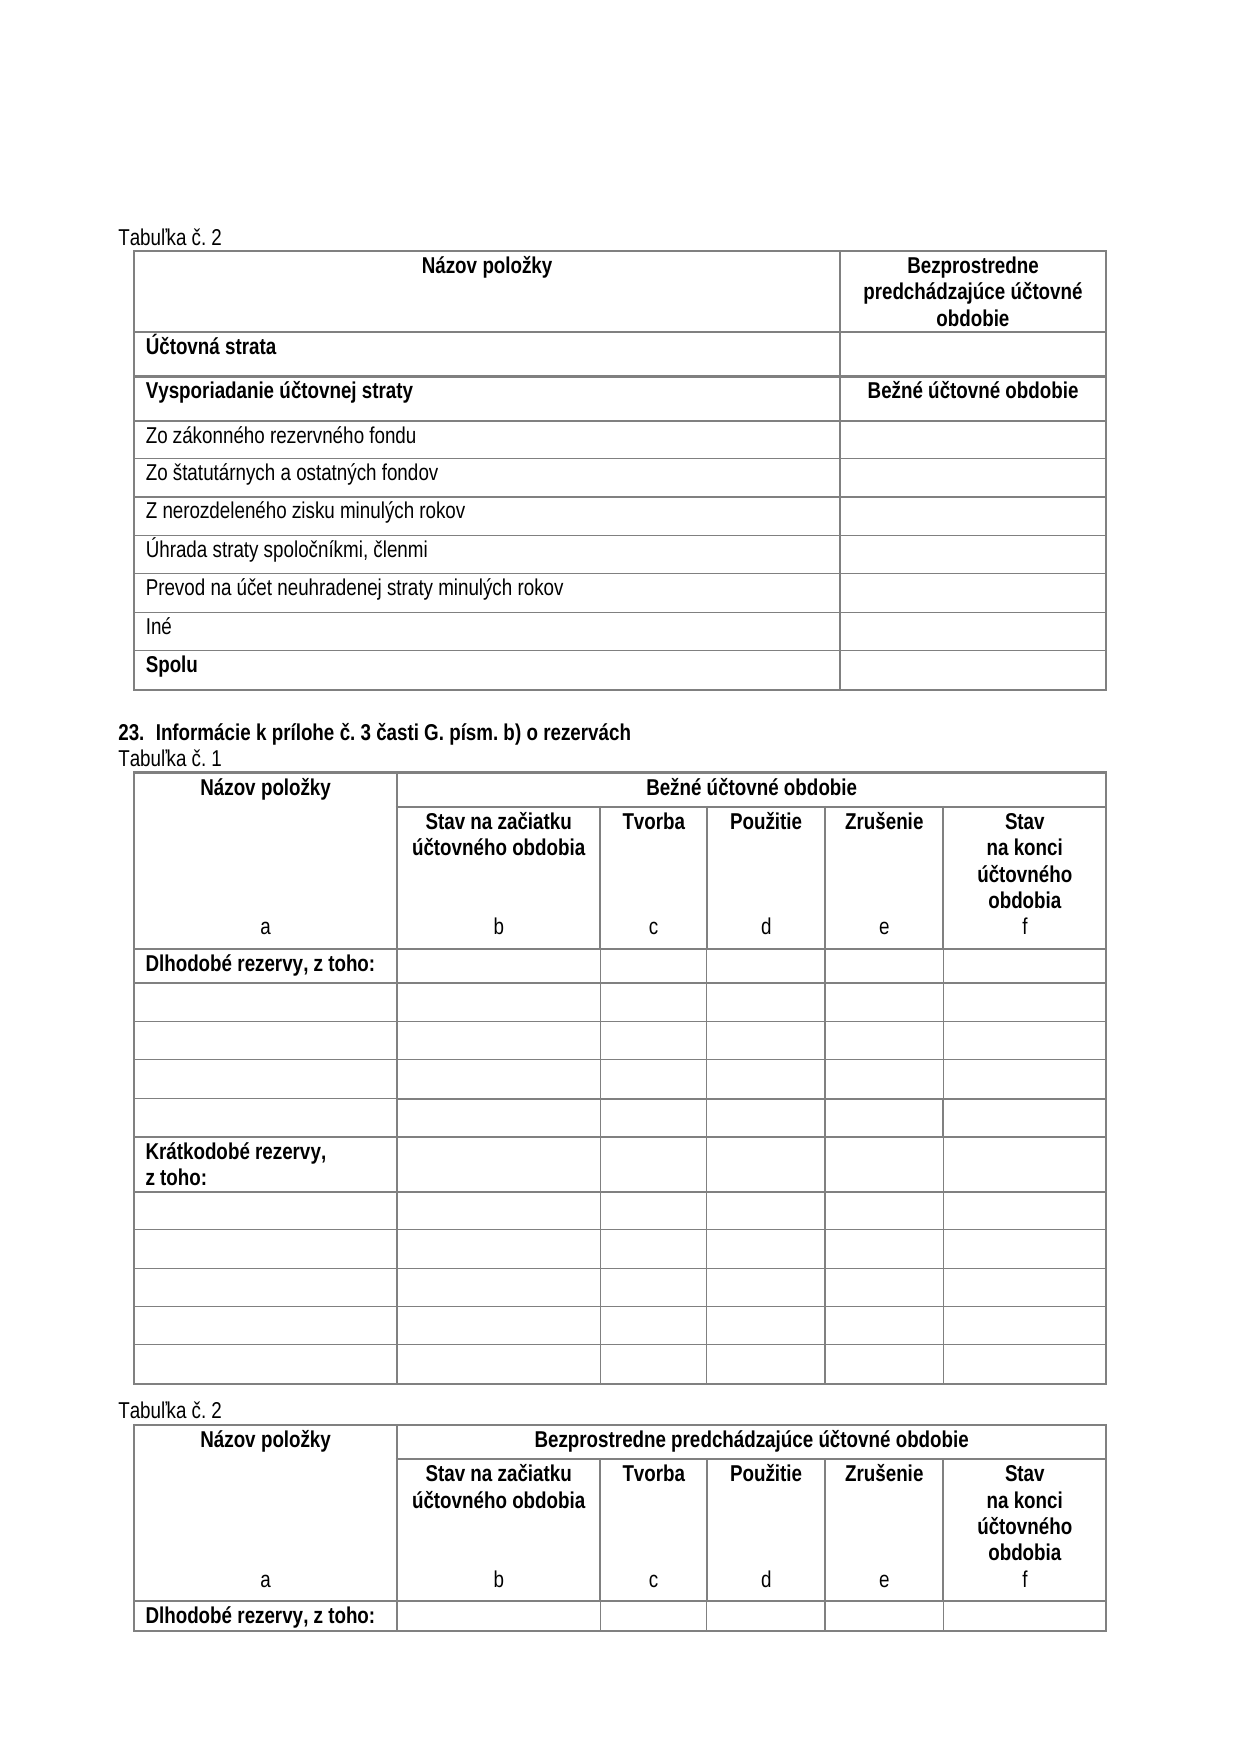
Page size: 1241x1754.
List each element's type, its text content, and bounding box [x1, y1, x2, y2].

table_cell [826, 1269, 943, 1306]
table_cell [601, 1138, 706, 1191]
text Tabuľka č. 2 [118, 1397, 1122, 1424]
table_cell [398, 1193, 600, 1229]
table_cell [944, 984, 1105, 1021]
table_cell Iné [135, 613, 839, 650]
table_cell Vysporiadanie účtovnej straty [135, 378, 839, 419]
table_cell Z nerozdeleného zisku minulých rokov [135, 498, 839, 535]
table_cell [707, 1307, 824, 1344]
table_cell [601, 1060, 706, 1097]
table_cell [826, 1345, 943, 1383]
table_cell Bežné účtovné obdobie [841, 378, 1105, 419]
table_cell [601, 1307, 706, 1344]
table_cell [944, 950, 1105, 982]
table_cell Zrušenie [826, 1460, 942, 1566]
table_cell [398, 1022, 600, 1059]
table_cell [135, 1060, 396, 1097]
table_cell d [708, 1566, 824, 1600]
table_cell Dlhodobé rezervy, z toho: [135, 1602, 396, 1629]
table_cell f [944, 913, 1105, 948]
table_cell [944, 1060, 1105, 1097]
table_cell [826, 1060, 943, 1097]
table_cell [707, 1060, 824, 1097]
table_cell Tvorba [601, 1460, 706, 1566]
table_cell [707, 1022, 824, 1059]
table_cell [398, 984, 600, 1021]
table_cell [826, 1100, 942, 1136]
table_cell Prevod na účet neuhradenej straty minulých rokov [135, 574, 839, 612]
table_cell [944, 1100, 1105, 1136]
table_cell d [708, 913, 824, 948]
table_cell [944, 1269, 1105, 1306]
table_cell [841, 613, 1105, 650]
table_cell c [601, 913, 706, 948]
table_cell [826, 950, 943, 982]
table_cell [135, 1345, 396, 1383]
table_header Názov položky [135, 1426, 396, 1566]
table_cell Tvorba [601, 808, 706, 913]
table_cell Zo štatutárnych a ostatných fondov [135, 459, 839, 496]
table_cell [601, 1022, 706, 1059]
table_cell [601, 1193, 706, 1229]
table_header Názov položky [135, 774, 396, 913]
text Tabuľka č. 2 [118, 223, 1122, 250]
table_cell e [826, 1566, 942, 1600]
table_header Názov položky [135, 252, 839, 331]
table_cell [826, 1193, 943, 1229]
table_cell [398, 1230, 600, 1267]
table_header Bežné účtovné obdobie [398, 774, 1105, 806]
table_cell [707, 1345, 824, 1383]
table_cell [601, 1100, 706, 1136]
table_cell [135, 1307, 396, 1344]
table_cell Zrušenie [826, 808, 942, 913]
table_cell f [944, 1566, 1105, 1600]
table_cell [707, 1269, 824, 1306]
table_cell [826, 1022, 943, 1059]
table_cell [398, 1269, 600, 1306]
table_cell Úhrada straty spoločníkmi, členmi [135, 536, 839, 573]
table_cell [601, 1345, 706, 1383]
table_cell [601, 984, 706, 1021]
table_cell [601, 1269, 706, 1306]
table_cell [135, 1230, 396, 1267]
table_cell Stav na začiatku účtovného obdobia [398, 808, 599, 913]
table_cell [135, 984, 396, 1021]
table_cell a [135, 913, 396, 948]
text Tabuľka č. 1 [118, 745, 1122, 771]
table_cell [944, 1022, 1105, 1059]
table_cell [398, 950, 600, 982]
table_cell [826, 1230, 943, 1267]
table_cell [826, 1602, 943, 1629]
text 23. Informácie k prílohe č. 3 časti G. písm. b) o rezervách [118, 719, 1122, 745]
table_cell [841, 422, 1105, 458]
table_cell e [826, 913, 942, 948]
table_cell Dlhodobé rezervy, z toho: [135, 950, 396, 982]
table_cell [601, 1602, 706, 1629]
table_cell b [398, 913, 599, 948]
table_cell Použitie [708, 808, 824, 913]
table_cell [398, 1307, 600, 1344]
table_header Bezprostredne predchádzajúce účtovné obdobie [841, 252, 1105, 331]
table_cell [841, 459, 1105, 496]
table_cell [944, 1345, 1105, 1383]
table_cell a [135, 1566, 396, 1600]
table_cell [841, 574, 1105, 612]
table_cell Krátkodobé rezervy, z toho: [135, 1138, 396, 1191]
table_cell Stav na konci účtovného obdobia [944, 808, 1105, 913]
table_cell [398, 1060, 600, 1097]
table_cell [826, 984, 943, 1021]
table_cell [135, 1193, 396, 1229]
table_cell [826, 1138, 943, 1191]
table_cell [944, 1307, 1105, 1344]
table_cell c [601, 1566, 706, 1600]
table_header Bezprostredne predchádzajúce účtovné obdobie [398, 1426, 1105, 1458]
table_cell Stav na začiatku účtovného obdobia [398, 1460, 599, 1566]
table_cell [707, 950, 824, 982]
table_cell [944, 1230, 1105, 1267]
table_cell Účtovná strata [135, 333, 839, 375]
table_cell [707, 984, 824, 1021]
table_cell [944, 1193, 1105, 1229]
table_cell [707, 1193, 824, 1229]
table_cell [707, 1602, 824, 1629]
table_cell [135, 1022, 396, 1059]
table_cell b [398, 1566, 599, 1600]
table_cell Zo zákonného rezervného fondu [135, 422, 839, 458]
table_cell [841, 498, 1105, 535]
table_cell [601, 950, 706, 982]
table_cell Stav na konci účtovného obdobia [944, 1460, 1105, 1566]
table_cell [944, 1138, 1105, 1191]
table_cell [841, 333, 1105, 375]
table_cell [707, 1100, 824, 1136]
table_cell [601, 1230, 706, 1267]
table_cell [944, 1602, 1105, 1629]
table_cell [398, 1345, 600, 1383]
table_cell [841, 536, 1105, 573]
table_cell [707, 1138, 824, 1191]
table_cell [135, 1269, 396, 1306]
table_cell Spolu [135, 651, 839, 689]
table_cell [826, 1307, 943, 1344]
table_cell [707, 1230, 824, 1267]
table_cell [841, 651, 1105, 689]
table_cell [135, 1099, 396, 1136]
table_cell Použitie [708, 1460, 824, 1566]
table_cell [398, 1138, 600, 1191]
table_cell [398, 1602, 600, 1629]
table_cell [398, 1100, 600, 1136]
